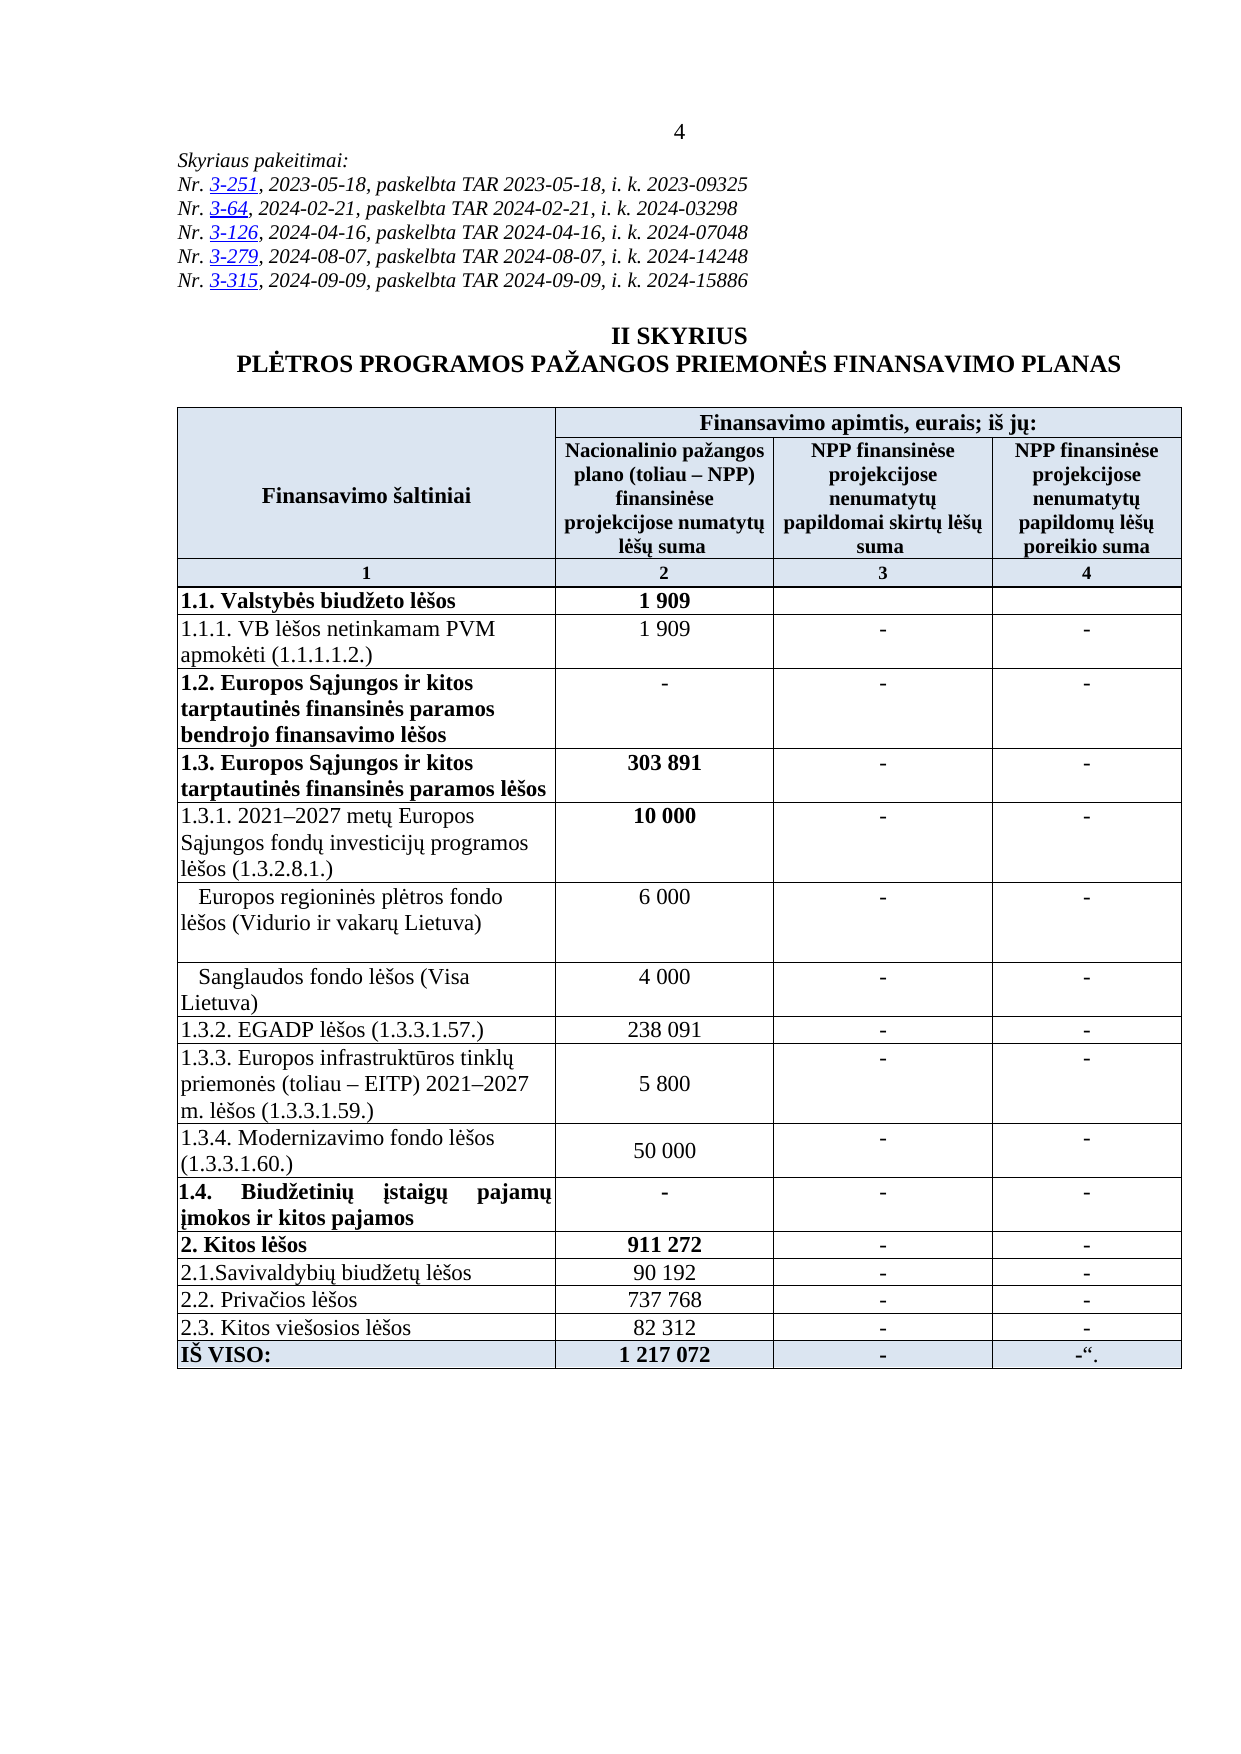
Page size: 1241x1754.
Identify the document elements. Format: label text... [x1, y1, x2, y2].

table_cell 50 000 [556, 1124, 773, 1177]
table_cell - [774, 1124, 992, 1177]
text Nr. 3-279, 2024-08-07, paskelbta TAR 2024-08-07, i. k. 2024-14248 [177, 244, 1181, 268]
table_cell - [774, 883, 992, 962]
table_header Finansavimo apimtis, eurais; iš jų: [556, 408, 1181, 437]
table_cell - [774, 1286, 992, 1313]
table_cell 1.4. Biudžetinių įstaigų pajamų įmokos ir kitos pajamos [178, 1178, 555, 1231]
text Nr. 3-64, 2024-02-21, paskelbta TAR 2024-02-21, i. k. 2024-03298 [177, 196, 1181, 220]
table_cell - [993, 1286, 1181, 1313]
table_cell - [774, 803, 992, 882]
table_cell - [993, 1044, 1181, 1123]
text Nr. 3-315, 2024-09-09, paskelbta TAR 2024-09-09, i. k. 2024-15886 [177, 268, 1181, 292]
table_cell 2.1.Savivaldybių biudžetų lėšos [178, 1259, 555, 1285]
table_cell 2.3. Kitos viešosios lėšos [178, 1314, 555, 1340]
table_cell 1.3.4. Modernizavimo fondo lėšos (1.3.3.1.60.) [178, 1124, 555, 1177]
table_cell - [993, 1259, 1181, 1285]
table_cell 6 000 [556, 883, 773, 962]
table_cell 1 [178, 559, 555, 586]
table_cell - [774, 615, 992, 668]
table_cell - [993, 1178, 1181, 1231]
table_cell - [993, 615, 1181, 668]
table_cell - [993, 669, 1181, 748]
table_cell - [993, 1314, 1181, 1340]
table_cell - [993, 963, 1181, 1016]
table_cell - [993, 1017, 1181, 1043]
table_cell - [556, 1178, 773, 1231]
table_cell [774, 588, 992, 614]
table_cell - [993, 1232, 1181, 1258]
table_cell - [774, 963, 992, 1016]
table_cell -“. [993, 1341, 1181, 1367]
table_cell 2. Kitos lėšos [178, 1232, 555, 1258]
table_cell 3 [774, 559, 992, 586]
table_cell Sanglaudos fondo lėšos (Visa Lietuva) [178, 963, 555, 1016]
table_cell 1.3. Europos Sąjungos ir kitos tarptautinės finansinės paramos lėšos [178, 749, 555, 802]
table_cell 4 000 [556, 963, 773, 1016]
table_cell 1.2. Europos Sąjungos ir kitos tarptautinės finansinės paramos bendrojo finansavimo lėšos [178, 669, 555, 748]
table_cell - [774, 1044, 992, 1123]
table_cell 1.1.1. VB lėšos netinkamam PVM apmokėti (1.1.1.1.2.) [178, 615, 555, 668]
table_cell IŠ VISO: [178, 1341, 555, 1367]
table_cell - [993, 803, 1181, 882]
table_cell 1.3.2. EGADP lėšos (1.3.3.1.57.) [178, 1017, 555, 1043]
table_cell 1 217 072 [556, 1341, 773, 1367]
table_cell - [774, 749, 992, 802]
table_cell 82 312 [556, 1314, 773, 1340]
table_cell 1.3.1. 2021–2027 metų Europos Sąjungos fondų investicijų programos lėšos (1.3.2.8.1.) [178, 803, 555, 882]
table_cell - [774, 1232, 992, 1258]
table_cell 303 891 [556, 749, 773, 802]
table_cell 90 192 [556, 1259, 773, 1285]
table_cell NPP finansinėse projekcijose nenumatytų papildomų lėšų poreikio suma [993, 438, 1181, 558]
table_cell Nacionalinio pažangos plano (toliau – NPP) finansinėse projekcijose numatytų lėšų suma [556, 438, 773, 558]
table_cell - [993, 749, 1181, 802]
table_cell Europos regioninės plėtros fondo lėšos (Vidurio ir vakarų Lietuva) [178, 883, 555, 962]
table_cell 737 768 [556, 1286, 773, 1313]
table_cell 10 000 [556, 803, 773, 882]
table_cell 4 [993, 559, 1181, 586]
table_cell 1.3.3. Europos infrastruktūros tinklų priemonės (toliau – EITP) 2021–2027 m. lėšos (1.3.3.1.59.) [178, 1044, 555, 1123]
table_cell - [774, 1178, 992, 1231]
table_cell 5 800 [556, 1044, 773, 1123]
table_cell 238 091 [556, 1017, 773, 1043]
table_cell - [993, 1124, 1181, 1177]
table_cell - [774, 1314, 992, 1340]
table_cell 2.2. Privačios lėšos [178, 1286, 555, 1313]
table_cell [993, 588, 1181, 614]
text II SKYRIUS [177, 321, 1181, 349]
table_cell - [774, 1017, 992, 1043]
table_cell 911 272 [556, 1232, 773, 1258]
text PLĖTROS PROGRAMOS PAŽANGOS PRIEMONĖS FINANSAVIMO PLANAS [177, 349, 1181, 378]
text Nr. 3-251, 2023-05-18, paskelbta TAR 2023-05-18, i. k. 2023-09325 [177, 172, 1181, 196]
text Skyriaus pakeitimai: [177, 148, 1181, 172]
table_cell - [556, 669, 773, 748]
table_header Finansavimo šaltiniai [178, 408, 555, 558]
table_cell NPP finansinėse projekcijose nenumatytų papildomai skirtų lėšų suma [774, 438, 992, 558]
table_cell - [993, 883, 1181, 962]
text Nr. 3-126, 2024-04-16, paskelbta TAR 2024-04-16, i. k. 2024-07048 [177, 220, 1181, 244]
table_cell - [774, 1259, 992, 1285]
table_cell - [774, 1341, 992, 1367]
table_cell 1 909 [556, 615, 773, 668]
table_cell 2 [556, 559, 773, 586]
table_cell - [774, 669, 992, 748]
table_cell 1.1. Valstybės biudžeto lėšos [178, 588, 555, 614]
table_cell 1 909 [556, 588, 773, 614]
